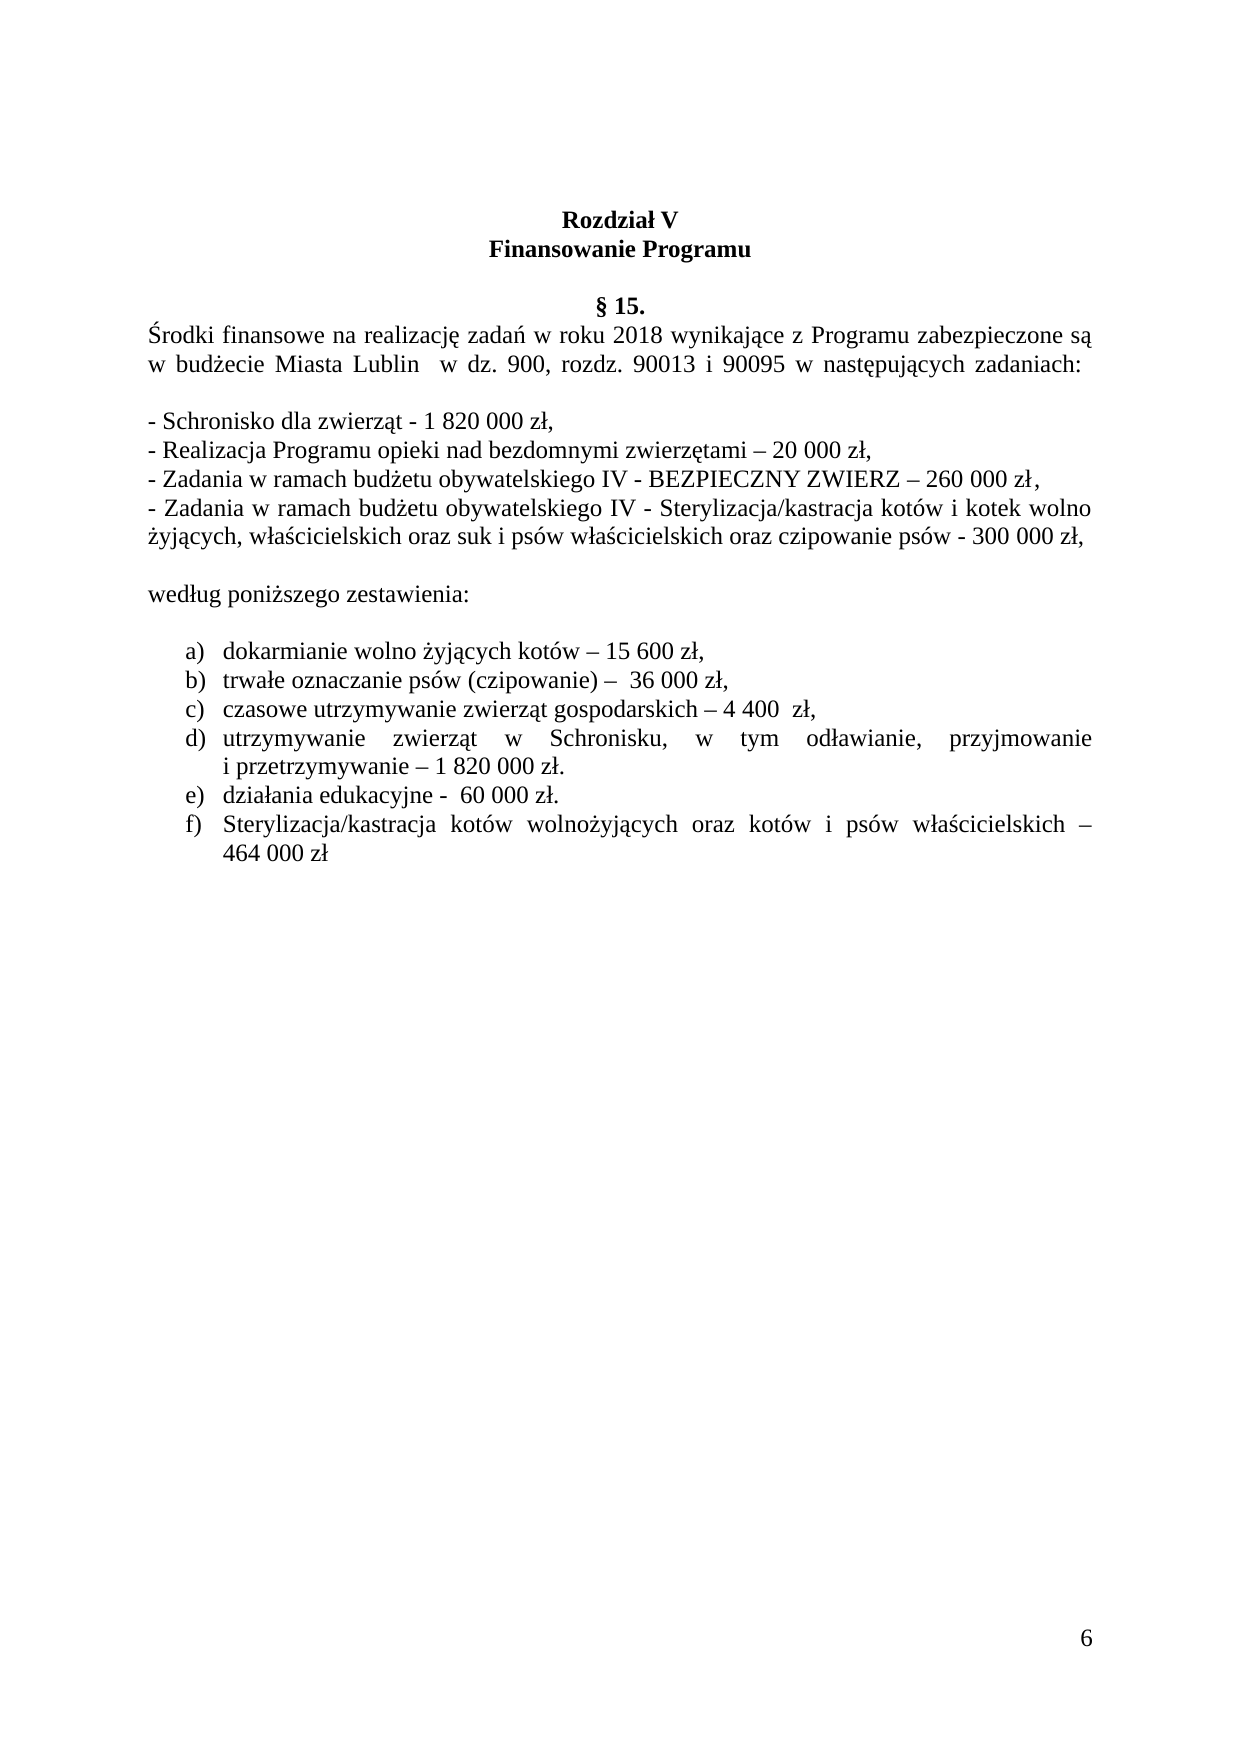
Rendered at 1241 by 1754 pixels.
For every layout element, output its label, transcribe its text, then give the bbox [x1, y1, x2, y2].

text Środki finansowe na realizację zadań w roku 2018 wynikające z Programu zabezpieczone są w budżecie Miasta Lublin w dz. 900, rozdz. 90013 i 90095 w następujących zadaniach: - Schronisko dla zwierząt - 1 820 000 zł, - Realizacja Programu opieki nad bezdomnymi zwierzętami – 20 000 zł, - Zadania w ramach budżetu obywatelskiego IV - BEZPIECZNY ZWIERZ – 260 000 zł , - Zadania w ramach budżetu obywatelskiego IV - Sterylizacja/kastracja kotów i kotek wolno żyjących, właścicielskich oraz suk i psów właścicielskich oraz czipowanie psów - 300 000 zł, [148, 320, 1092, 550]
list dokarmianie wolno żyjących kotów – 15 600 zł, [185, 636, 1092, 665]
text Rozdział V [148, 176, 1092, 234]
list działania edukacyjne - 60 000 zł. [185, 780, 1092, 809]
text § 15. [148, 291, 1092, 320]
text Finansowanie Programu [148, 234, 1092, 263]
list utrzymywanie zwierząt w Schronisku, w tym odławianie, przyjmowanie i przetrzymywanie – 1 820 000 zł. [185, 723, 1092, 780]
text według poniższego zestawienia: [148, 579, 1092, 608]
list trwałe oznaczanie psów (czipowanie) – 36 000 zł, [185, 665, 1092, 694]
list Sterylizacja/kastracja kotów wolnożyjących oraz kotów i psów właścicielskich – 464 000 zł [185, 809, 1092, 866]
list czasowe utrzymywanie zwierząt gospodarskich – 4 400 zł, [185, 694, 1092, 723]
